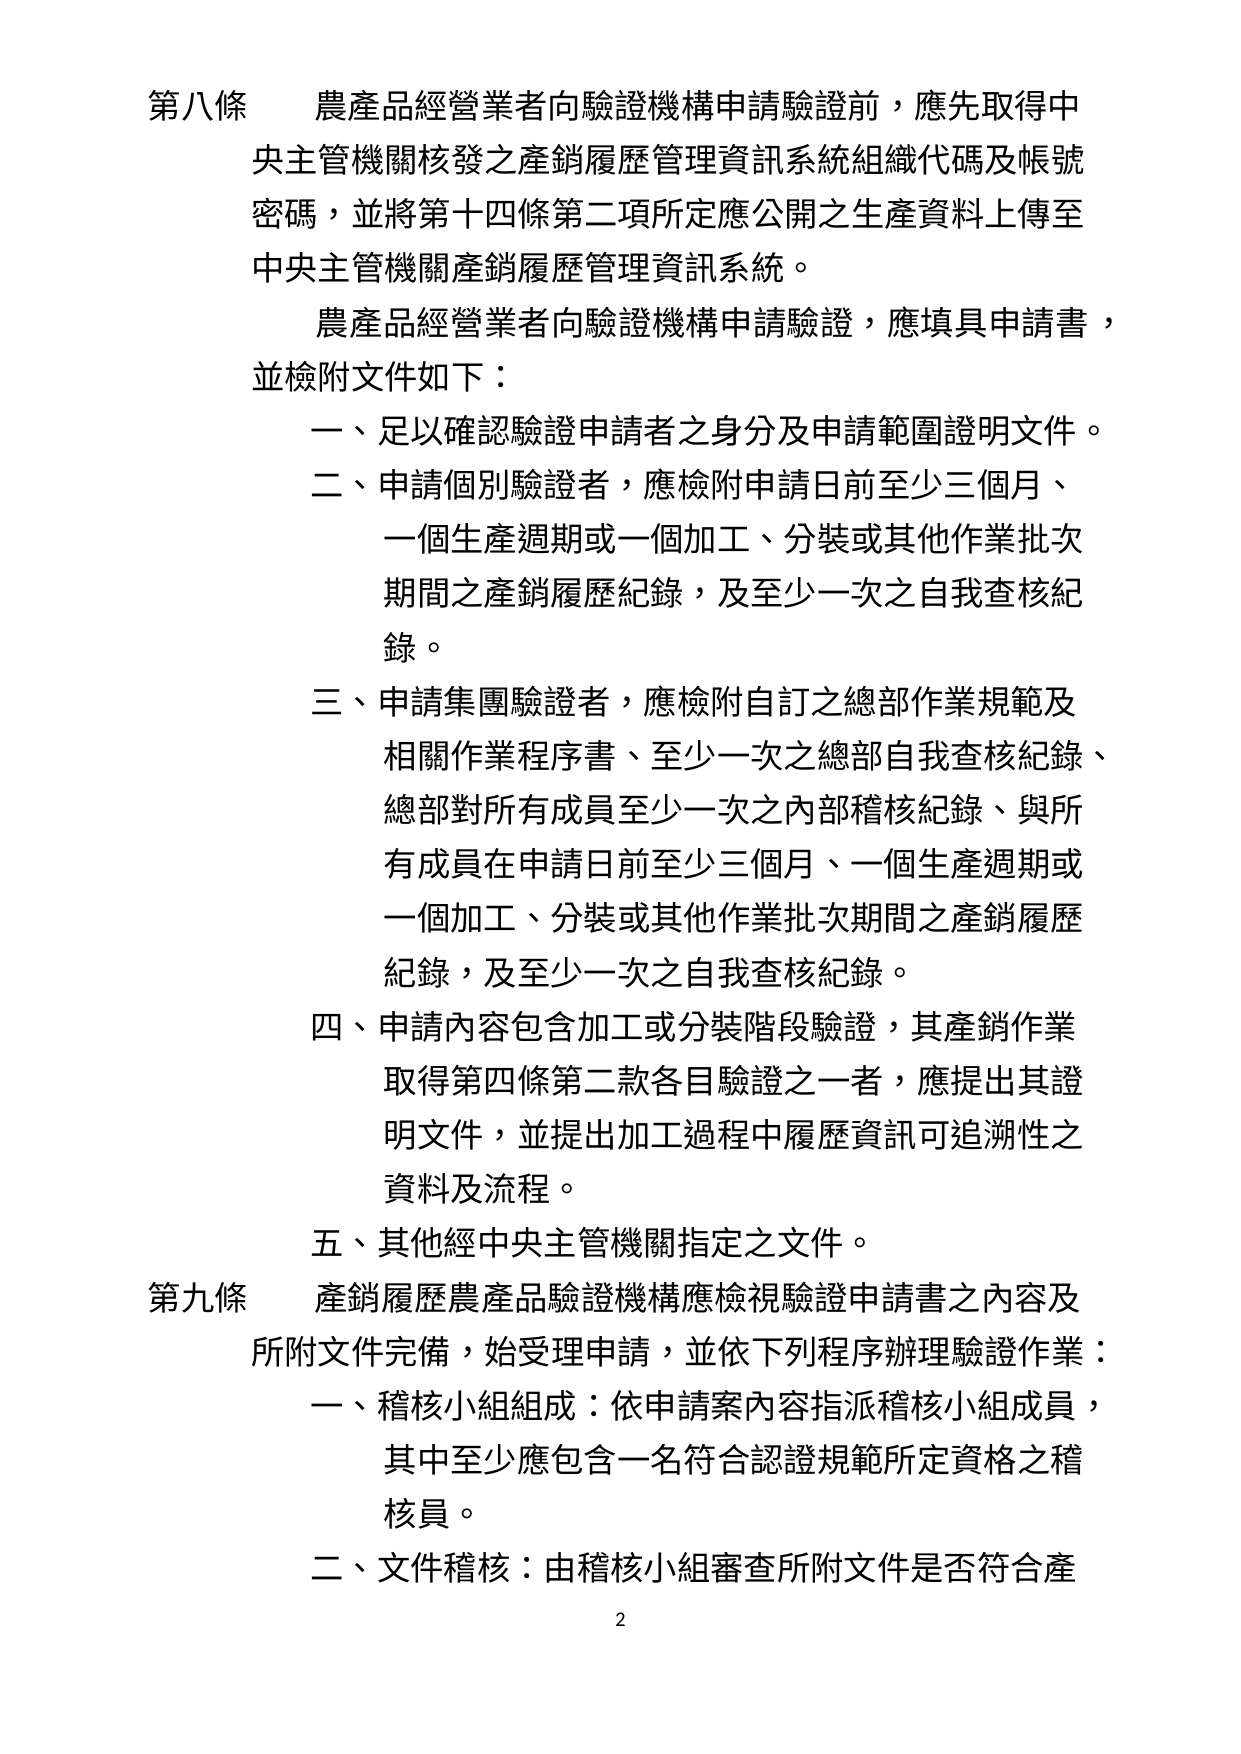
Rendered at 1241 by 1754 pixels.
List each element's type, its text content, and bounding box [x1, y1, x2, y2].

text 一、稽核小組組成：依申請案內容指派稽核小組成員，其中至少應包含一名符合認證規範所定資格之稽核員。 [310, 1375, 1092, 1537]
text 農產品經營業者向驗證機構申請驗證，應填具申請書，並檢附文件如下： [148, 292, 1092, 400]
text 第九條 產銷履歷農產品驗證機構應檢視驗證申請書之內容及所附文件完備，始受理申請，並依下列程序辦理驗證作業： [148, 1267, 1092, 1375]
text 第八條 農產品經營業者向驗證機構申請驗證前，應先取得中央主管機關核發之產銷履歷管理資訊系統組織代碼及帳號密碼，並將第十四條第二項所定應公開之生產資料上傳至中央主管機關產銷履歷管理資訊系統。 [148, 75, 1092, 292]
text 二、申請個別驗證者，應檢附申請日前至少三個月、一個生產週期或一個加工、分裝或其他作業批次期間之產銷履歷紀錄，及至少一次之自我查核紀錄。 [310, 454, 1092, 671]
text 四、申請內容包含加工或分裝階段驗證，其產銷作業取得第四條第二款各目驗證之一者，應提出其證明文件，並提出加工過程中履歷資訊可追溯性之資料及流程。 [310, 996, 1092, 1212]
text 一、足以確認驗證申請者之身分及申請範圍證明文件。 [310, 400, 1092, 454]
text 五、其他經中央主管機關指定之文件。 [310, 1212, 1092, 1267]
text 三、申請集團驗證者，應檢附自訂之總部作業規範及相關作業程序書、至少一次之總部自我查核紀錄、總部對所有成員至少一次之內部稽核紀錄、與所有成員在申請日前至少三個月、一個生產週期或一個加工、分裝或其他作業批次期間之產銷履歷紀錄，及至少一次之自我查核紀錄。 [310, 671, 1092, 996]
text 二、文件稽核：由稽核小組審查所附文件是否符合產銷作業基準及相關法規要求，並進入中央主管機關產銷履歷管理資訊系統審查申請者上傳之資料。 [310, 1537, 1092, 1592]
